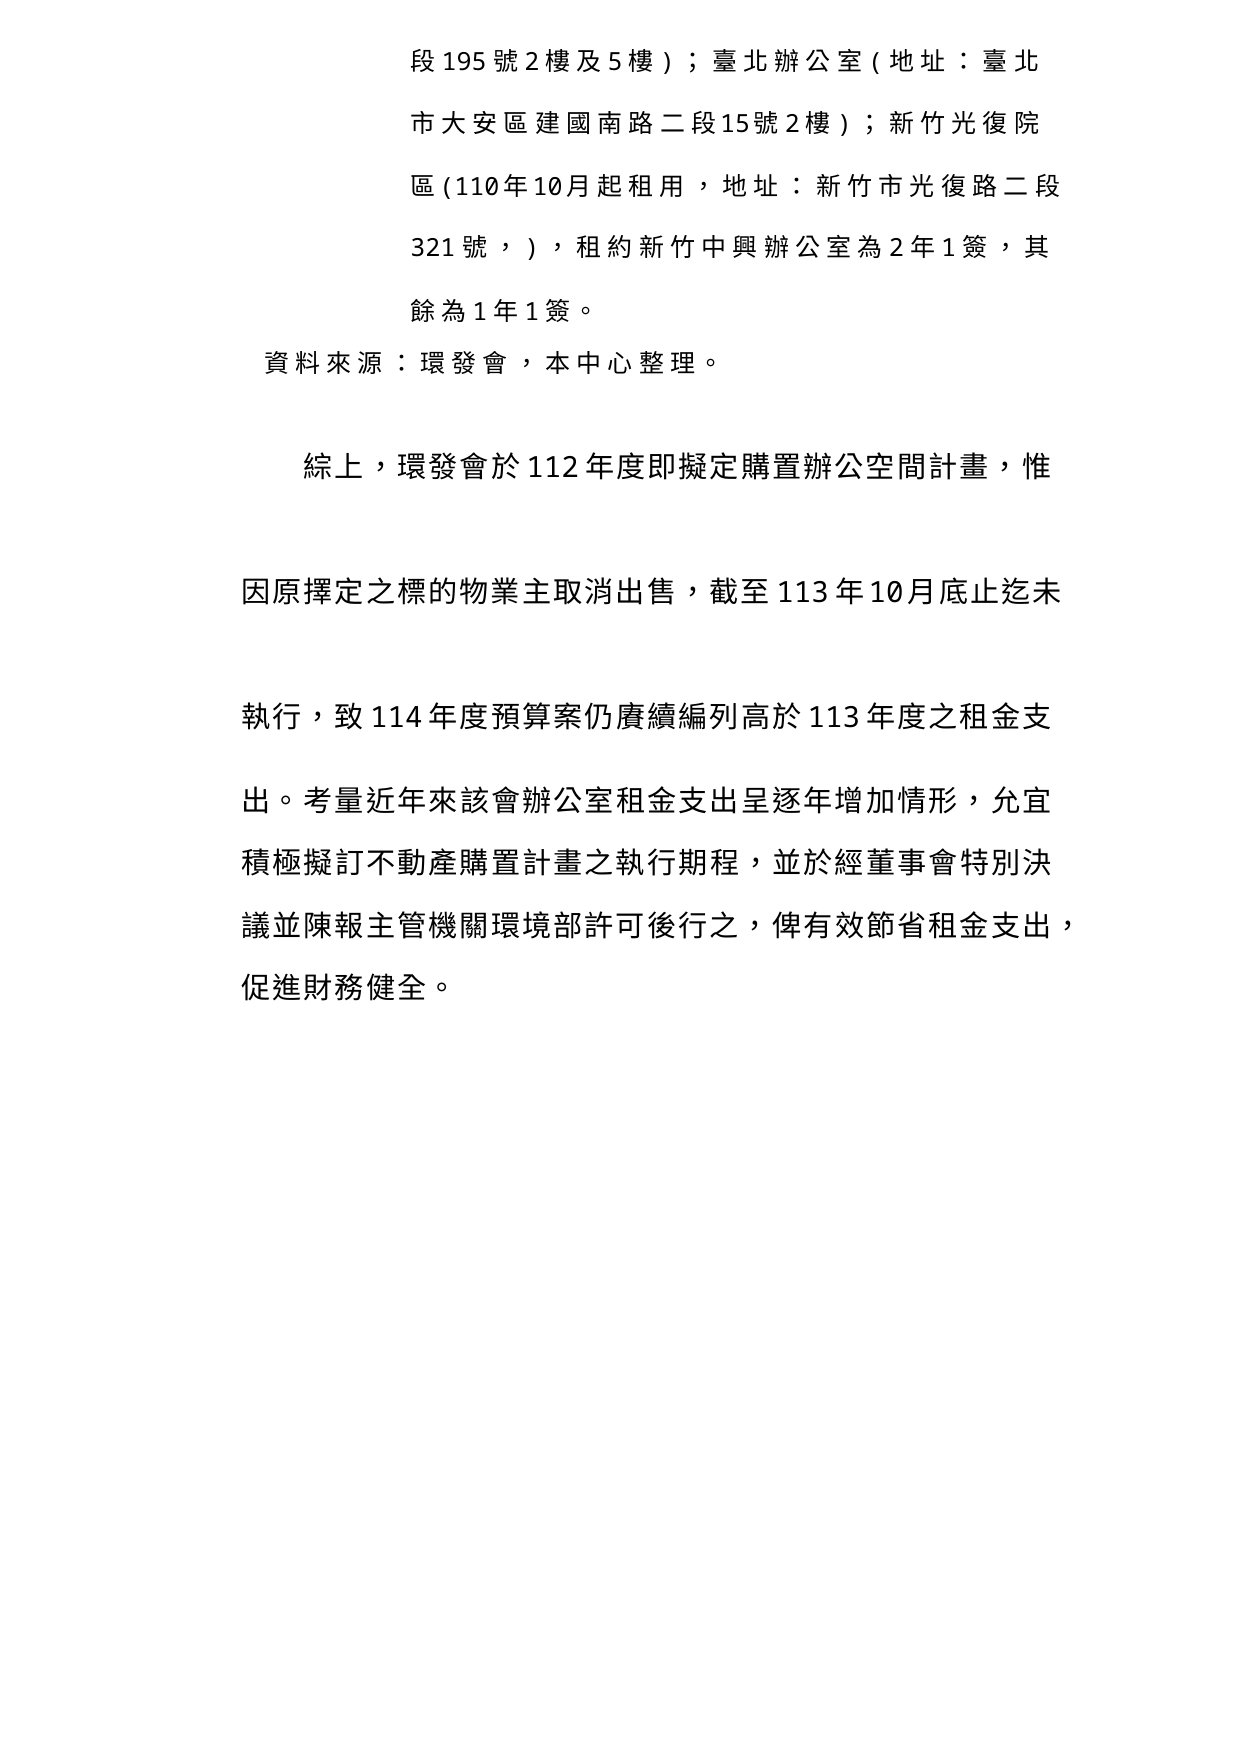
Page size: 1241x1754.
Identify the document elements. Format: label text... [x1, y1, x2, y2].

text 綜上，環發會於112年度即擬定購置辦公空間計畫，惟因原擇定之標的物業主取消出售，截至113年10月底止迄未執行，致114年度預算案仍賡續編列高於113年度之租金支出。考量近年來該會辦公室租金支出呈逐年增加情形，允宜積極擬訂不動產購置計畫之執行期程，並於經董事會特別決議並陳報主管機關環境部許可後行之，俾有效節省租金支出，促進財務健全。 [236, 382, 1063, 1007]
text 段195號2樓及5樓)；臺北辦公室(地址：臺北市大安區建國南路二段15號2樓)；新竹光復院區(110年10月起租用，地址：新竹市光復路二段321號，)，租約新竹中興辦公室為2年1簽，其餘為1年1簽。 [376, 7, 1065, 319]
text 資料來源：環發會，本中心整理。 [251, 319, 1063, 382]
